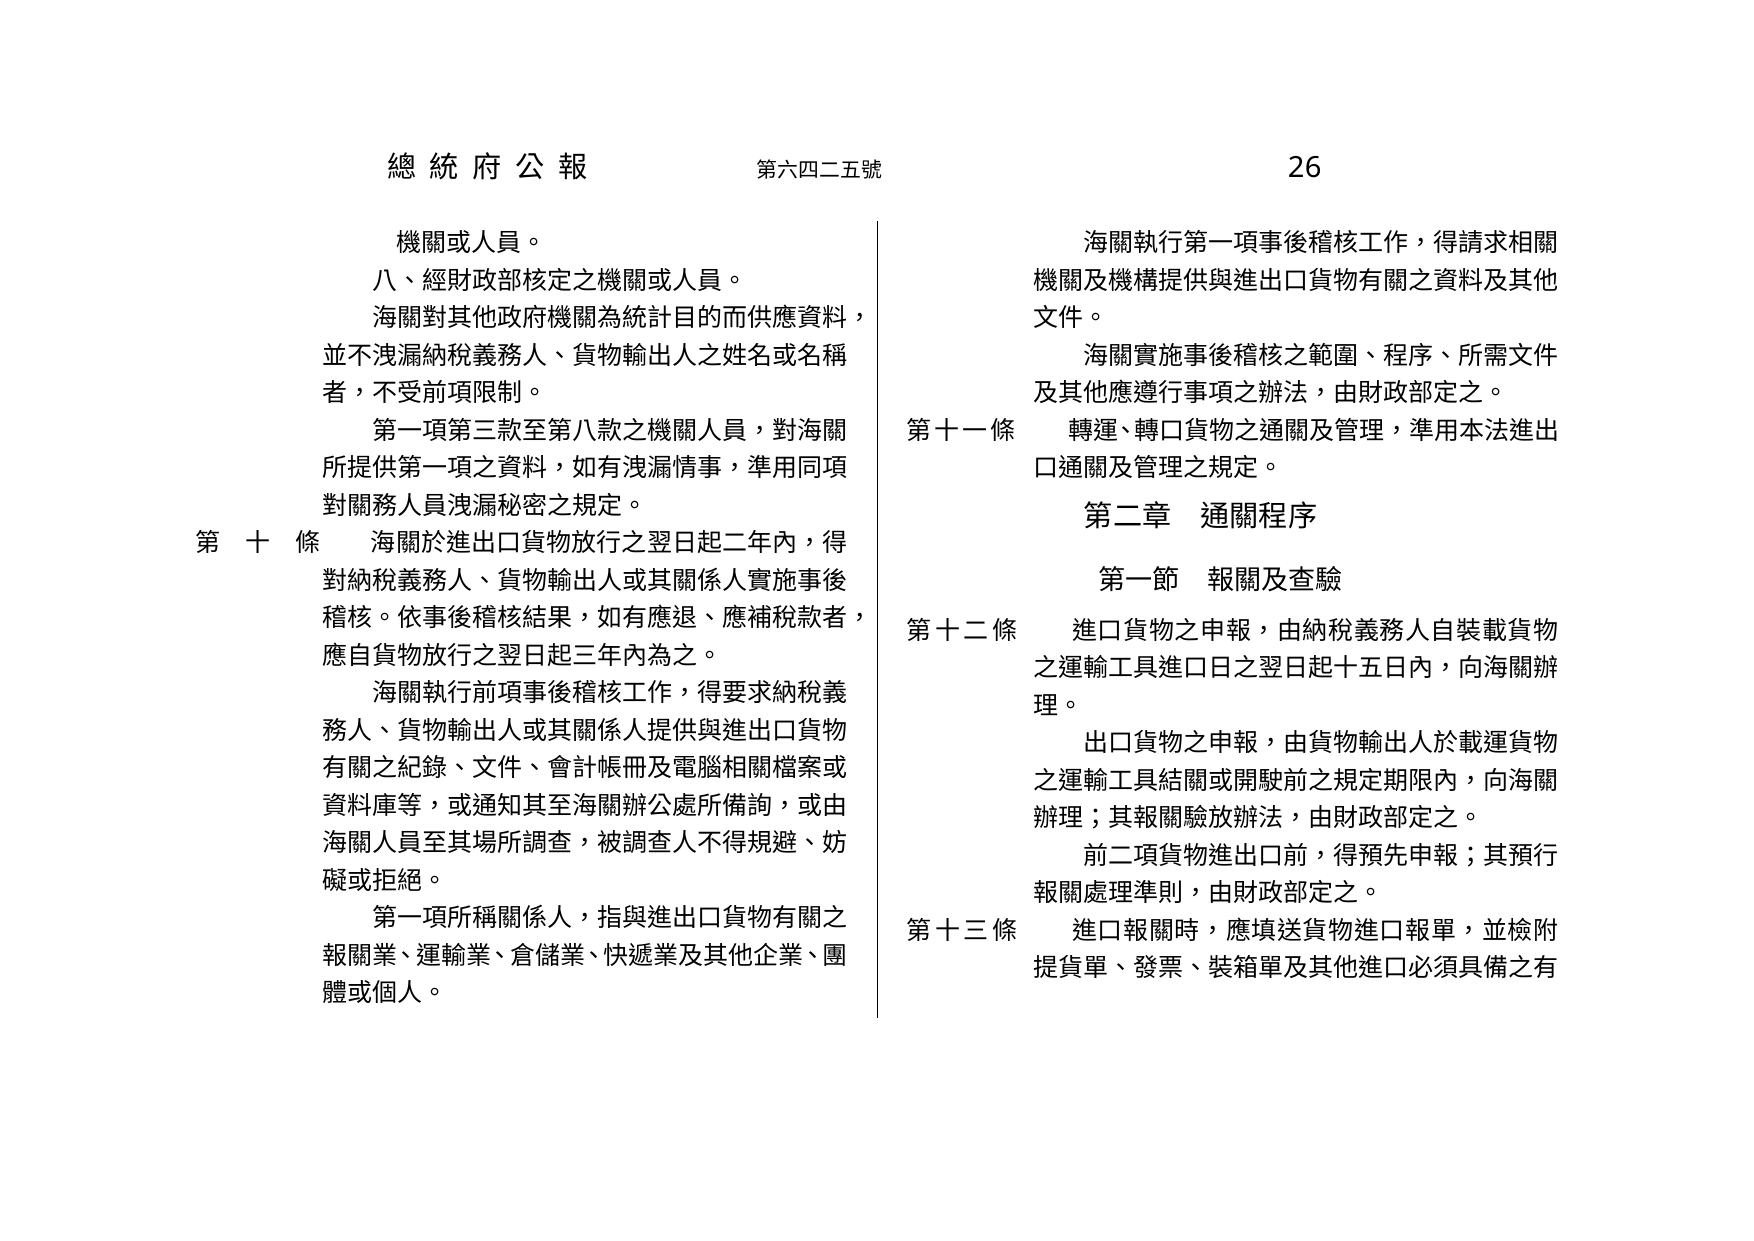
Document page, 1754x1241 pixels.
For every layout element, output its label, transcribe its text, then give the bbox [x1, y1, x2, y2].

text 海關對其他政府機關為統計目的而供應資料，並不洩漏納稅義務人、貨物輸出人之姓名或名稱者，不受前項限制。 [322, 297, 847, 409]
text 前二項貨物進出口前，得預先申報；其預行報關處理準則，由財政部定之。 [1033, 834, 1559, 909]
text 第 十 條 海關於進出口貨物放行之翌日起二年內，得對納稅義務人、貨物輸出人或其關係人實施事後稽核。依事後稽核結果，如有應退、應補稅款者，應自貨物放行之翌日起三年內為之。 [195, 522, 847, 672]
text 第十二條 進口貨物之申報，由納稅義務人自裝載貨物之運輸工具進口日之翌日起十五日內，向海關辦理。 [907, 609, 1559, 722]
text 海關實施事後稽核之範圍、程序、所需文件及其他應遵行事項之辦法，由財政部定之。 [1033, 334, 1559, 409]
text 第十三條 進口報關時，應填送貨物進口報單，並檢附提貨單、發票、裝箱單及其他進口必須具備之有 [907, 909, 1559, 984]
text 八、經財政部核定之機關或人員。 [372, 259, 847, 297]
text 海關執行第一項事後稽核工作，得請求相關機關及機構提供與進出口貨物有關之資料及其他文件。 [1033, 222, 1559, 334]
text 第一項第三款至第八款之機關人員，對海關所提供第一項之資料，如有洩漏情事，準用同項對關務人員洩漏秘密之規定。 [322, 409, 847, 522]
text 海關執行前項事後稽核工作，得要求納稅義務人、貨物輸出人或其關係人提供與進出口貨物有關之紀錄、文件、會計帳冊及電腦相關檔案或資料庫等，或通知其至海關辦公處所備詢，或由海關人員至其場所調查，被調查人不得規避、妨礙或拒絕。 [322, 672, 847, 897]
text 第一項所稱關係人，指與進出口貨物有關之報關業、運輸業、倉儲業、快遞業及其他企業、團體或個人。 [322, 897, 847, 1009]
text 第十一條 轉運、轉口貨物之通關及管理，準用本法進出口通關及管理之規定。 [907, 409, 1559, 484]
text 第一節 報關及查驗 [1048, 559, 1559, 597]
text 出口貨物之申報，由貨物輸出人於載運貨物之運輸工具結關或開駛前之規定期限內，向海關辦理；其報關驗放辦法，由財政部定之。 [1033, 722, 1559, 834]
text 機關或人員。 [372, 222, 847, 259]
text 第二章 通關程序 [907, 497, 1559, 534]
